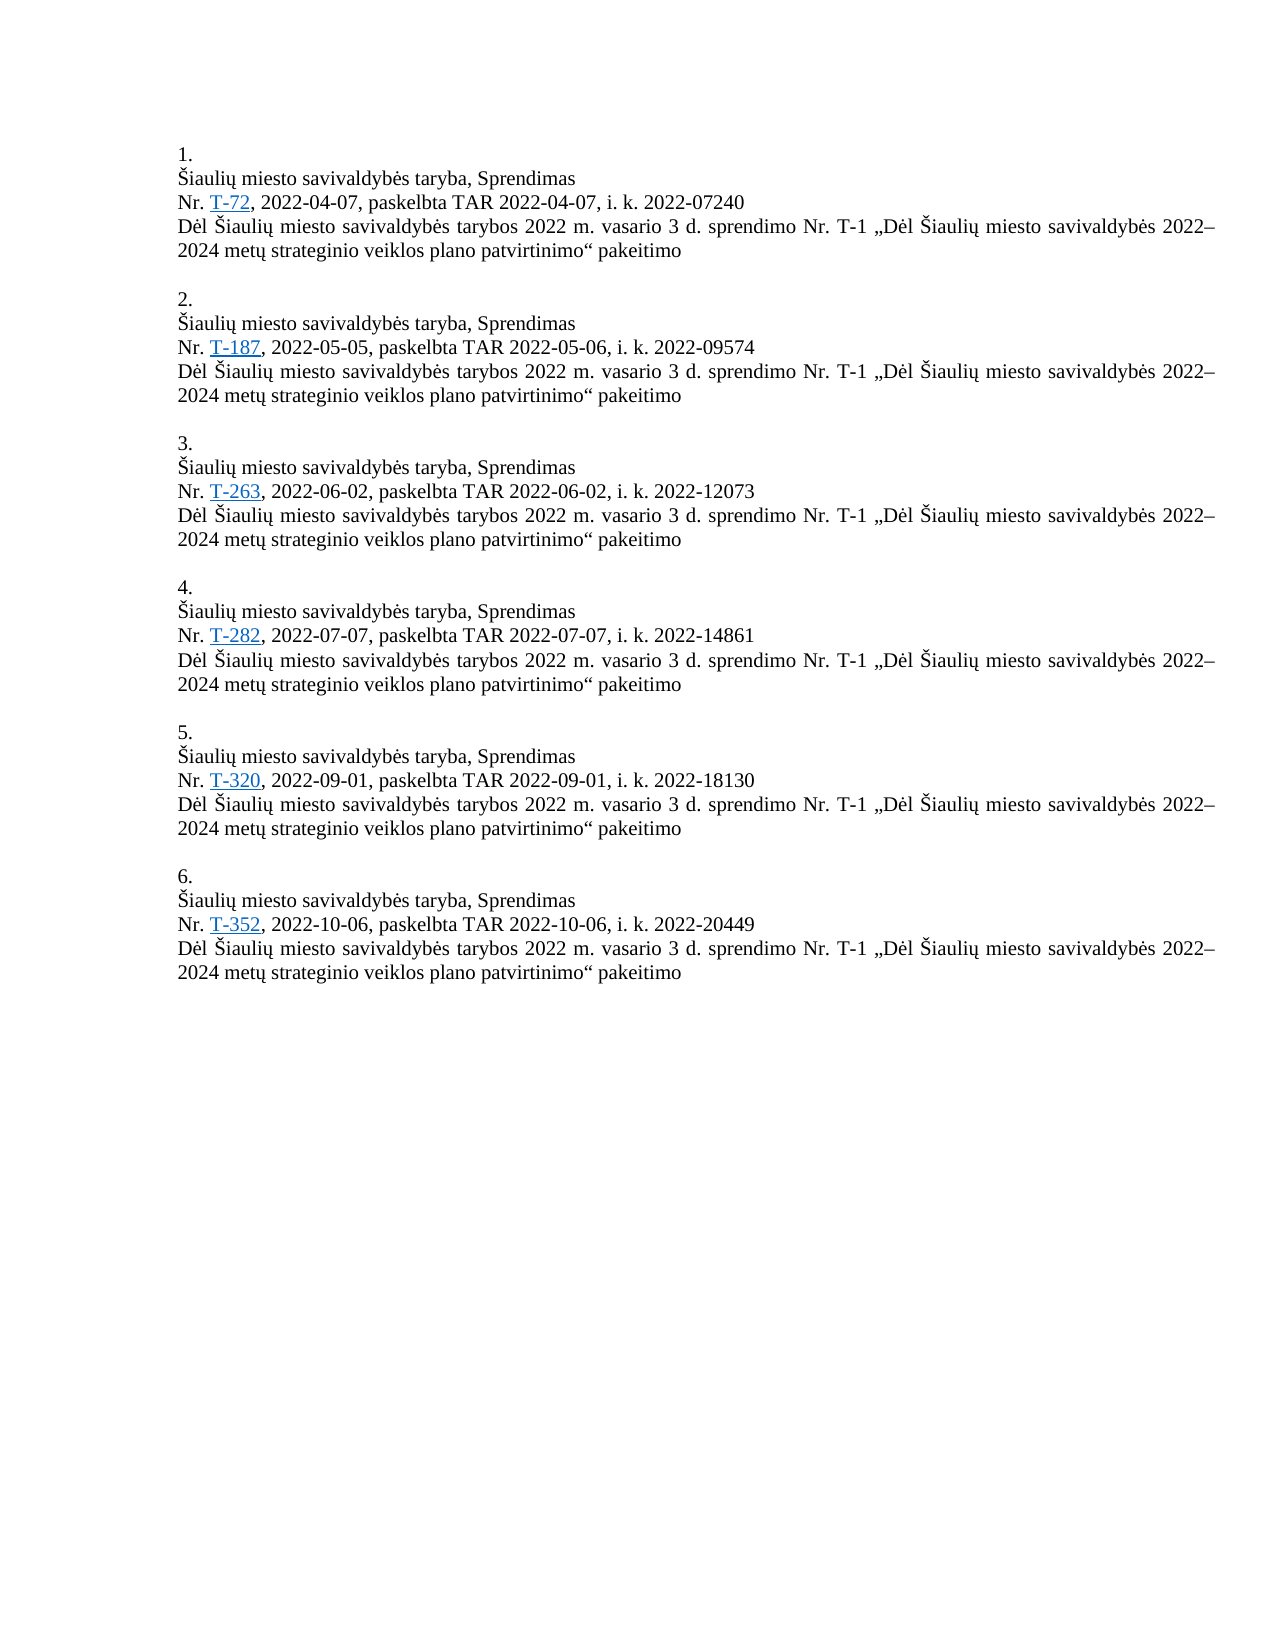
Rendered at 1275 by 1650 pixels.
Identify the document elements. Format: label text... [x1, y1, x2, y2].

text 2. [177, 287, 1216, 311]
text Nr. T-187, 2022-05-05, paskelbta TAR 2022-05-06, i. k. 2022-09574 [177, 335, 1216, 359]
text 3. [177, 431, 1216, 455]
text 1. [177, 142, 1216, 166]
text Nr. T-282, 2022-07-07, paskelbta TAR 2022-07-07, i. k. 2022-14861 [177, 623, 1216, 647]
text Šiaulių miesto savivaldybės taryba, Sprendimas [177, 166, 1216, 190]
text 5. [177, 720, 1216, 744]
text Nr. T-352, 2022-10-06, paskelbta TAR 2022-10-06, i. k. 2022-20449 [177, 912, 1216, 936]
text Šiaulių miesto savivaldybės taryba, Sprendimas [177, 599, 1216, 623]
text Šiaulių miesto savivaldybės taryba, Sprendimas [177, 311, 1216, 335]
text Dėl Šiaulių miesto savivaldybės tarybos 2022 m. vasario 3 d. sprendimo Nr. T-1 „Dėl Šiaulių miesto savivaldybės 2022–2024 metų strateginio veiklos plano patvirtinimo“ pakeitimo [177, 936, 1216, 984]
text Šiaulių miesto savivaldybės taryba, Sprendimas [177, 744, 1216, 768]
text Dėl Šiaulių miesto savivaldybės tarybos 2022 m. vasario 3 d. sprendimo Nr. T-1 „Dėl Šiaulių miesto savivaldybės 2022–2024 metų strateginio veiklos plano patvirtinimo“ pakeitimo [177, 214, 1216, 262]
text Nr. T-320, 2022-09-01, paskelbta TAR 2022-09-01, i. k. 2022-18130 [177, 768, 1216, 792]
text 4. [177, 575, 1216, 599]
text Šiaulių miesto savivaldybės taryba, Sprendimas [177, 455, 1216, 479]
text Nr. T-263, 2022-06-02, paskelbta TAR 2022-06-02, i. k. 2022-12073 [177, 479, 1216, 503]
text Dėl Šiaulių miesto savivaldybės tarybos 2022 m. vasario 3 d. sprendimo Nr. T-1 „Dėl Šiaulių miesto savivaldybės 2022–2024 metų strateginio veiklos plano patvirtinimo“ pakeitimo [177, 359, 1216, 407]
text Dėl Šiaulių miesto savivaldybės tarybos 2022 m. vasario 3 d. sprendimo Nr. T-1 „Dėl Šiaulių miesto savivaldybės 2022–2024 metų strateginio veiklos plano patvirtinimo“ pakeitimo [177, 792, 1216, 840]
text 6. [177, 864, 1216, 888]
text Dėl Šiaulių miesto savivaldybės tarybos 2022 m. vasario 3 d. sprendimo Nr. T-1 „Dėl Šiaulių miesto savivaldybės 2022–2024 metų strateginio veiklos plano patvirtinimo“ pakeitimo [177, 647, 1216, 696]
text Dėl Šiaulių miesto savivaldybės tarybos 2022 m. vasario 3 d. sprendimo Nr. T-1 „Dėl Šiaulių miesto savivaldybės 2022–2024 metų strateginio veiklos plano patvirtinimo“ pakeitimo [177, 503, 1216, 551]
text Šiaulių miesto savivaldybės taryba, Sprendimas [177, 888, 1216, 912]
text Nr. T-72, 2022-04-07, paskelbta TAR 2022-04-07, i. k. 2022-07240 [177, 190, 1216, 214]
